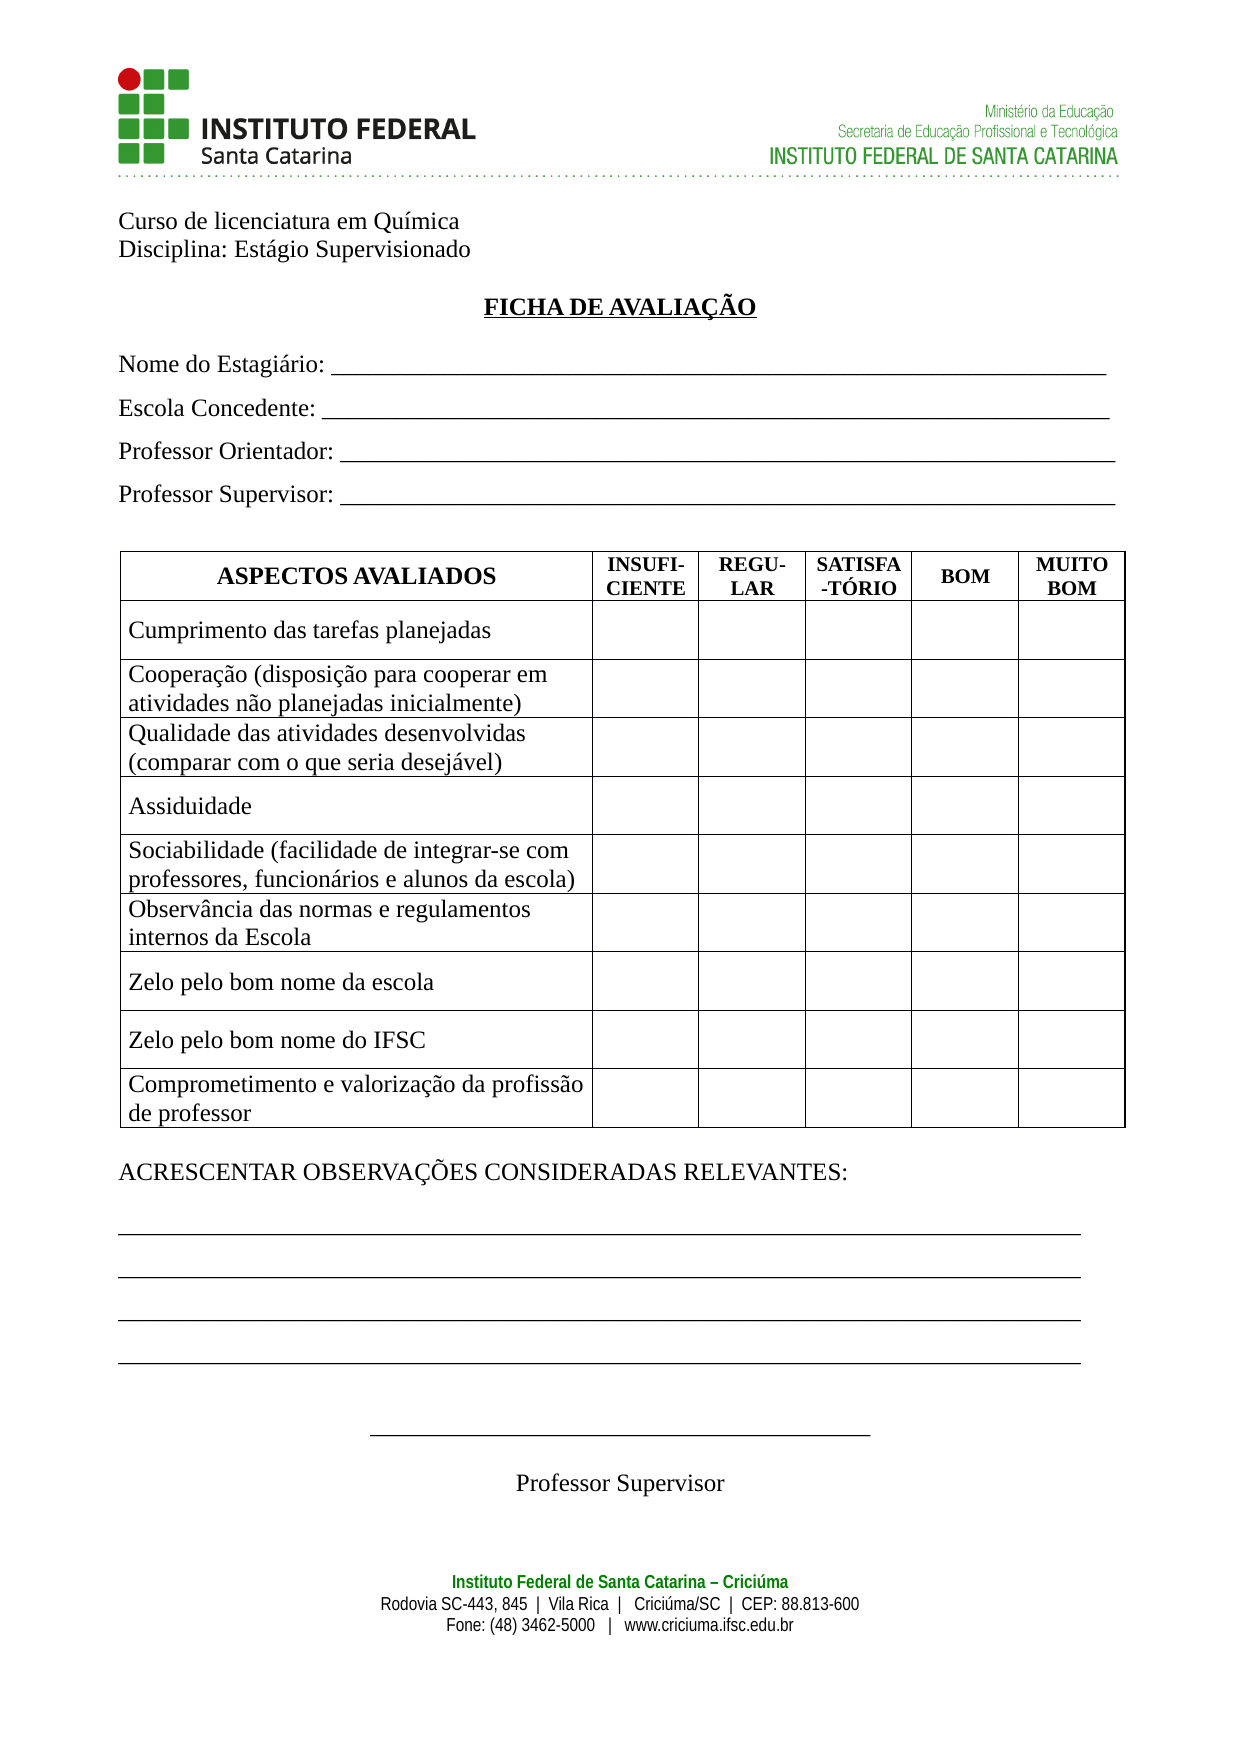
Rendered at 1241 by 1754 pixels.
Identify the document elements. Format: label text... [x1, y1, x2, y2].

table_cell [806, 777, 911, 834]
table_header INSUFI- CIENTE [593, 552, 698, 600]
text Curso de licenciatura em Química [118, 206, 1122, 234]
table_cell [806, 660, 911, 717]
table_cell [806, 1011, 911, 1068]
table_cell [593, 1069, 698, 1127]
table_cell [593, 894, 698, 951]
table_cell [699, 660, 805, 717]
table_cell [912, 894, 1018, 951]
table_cell [912, 952, 1018, 1010]
text Nome do Estagiário: ______________________________________________________________ [118, 349, 1122, 378]
text _____________________________________________________________________________ [118, 1235, 1081, 1277]
table_cell [806, 718, 911, 776]
text Disciplina: Estágio Supervisionado [118, 234, 1122, 263]
table_cell Zelo pelo bom nome da escola [121, 952, 592, 1010]
table_cell [806, 835, 911, 893]
table_cell [699, 1011, 805, 1068]
table_cell [912, 660, 1018, 717]
table_cell [593, 952, 698, 1010]
table_cell Sociabilidade (facilidade de integrar-se com professores, funcionários e alunos da escola) [121, 835, 592, 893]
text ________________________________________ [118, 1410, 1122, 1439]
table_cell [912, 718, 1018, 776]
table_header MUITO BOM [1019, 552, 1124, 600]
table_cell [806, 952, 911, 1010]
table_cell [806, 1069, 911, 1127]
table_cell [1019, 894, 1124, 951]
table_cell [699, 601, 805, 658]
table_cell Comprometimento e valorização da profissão de professor [121, 1069, 592, 1127]
table_cell Cooperação (disposição para cooperar em atividades não planejadas inicialmente) [121, 660, 592, 717]
table_cell [699, 1069, 805, 1127]
table_cell [912, 777, 1018, 834]
table_header SATISFA-TÓRIO [806, 552, 911, 600]
text Professor Supervisor [118, 1468, 1122, 1496]
text _____________________________________________________________________________ [118, 1321, 1081, 1363]
table_cell [699, 952, 805, 1010]
table_cell [699, 894, 805, 951]
table_cell [912, 1011, 1018, 1068]
table_cell [1019, 1011, 1124, 1068]
table_cell [699, 718, 805, 776]
table_cell [699, 777, 805, 834]
table_cell [1019, 777, 1124, 834]
table_cell Observância das normas e regulamentos internos da Escola [121, 894, 592, 951]
table_header ASPECTOS AVALIADOS [121, 552, 592, 600]
table_cell [1019, 601, 1124, 658]
table_cell [593, 601, 698, 658]
table_cell Zelo pelo bom nome do IFSC [121, 1011, 592, 1068]
table_cell Cumprimento das tarefas planejadas [121, 601, 592, 658]
table_cell Qualidade das atividades desenvolvidas (comparar com o que seria desejável) [121, 718, 592, 776]
table_header REGU-LAR [699, 552, 805, 600]
table_cell [593, 1011, 698, 1068]
text _____________________________________________________________________________ [118, 1209, 1081, 1234]
table_cell [593, 835, 698, 893]
text ACRESCENTAR OBSERVAÇÕES CONSIDERADAS RELEVANTES: [118, 1157, 1122, 1185]
text Professor Supervisor: ______________________________________________________________ [118, 479, 1122, 508]
table_cell [593, 777, 698, 834]
table_cell [1019, 835, 1124, 893]
table_cell [912, 601, 1018, 658]
picture [118, 68, 1123, 177]
table_cell [593, 660, 698, 717]
table_header BOM [912, 552, 1018, 600]
table_cell [912, 835, 1018, 893]
table_cell [1019, 1069, 1124, 1127]
table_cell [1019, 952, 1124, 1010]
table_cell [699, 835, 805, 893]
text Professor Orientador: ______________________________________________________________ [118, 436, 1122, 464]
table_cell [1019, 718, 1124, 776]
text _____________________________________________________________________________ [118, 1278, 1081, 1320]
table_cell Assiduidade [121, 777, 592, 834]
text FICHA DE AVALIAÇÃO [118, 292, 1122, 321]
text Escola Concedente: _______________________________________________________________ [118, 393, 1122, 421]
table_cell [806, 601, 911, 658]
table_cell [912, 1069, 1018, 1127]
table_cell [593, 718, 698, 776]
table_cell [806, 894, 911, 951]
table_cell [1019, 660, 1124, 717]
